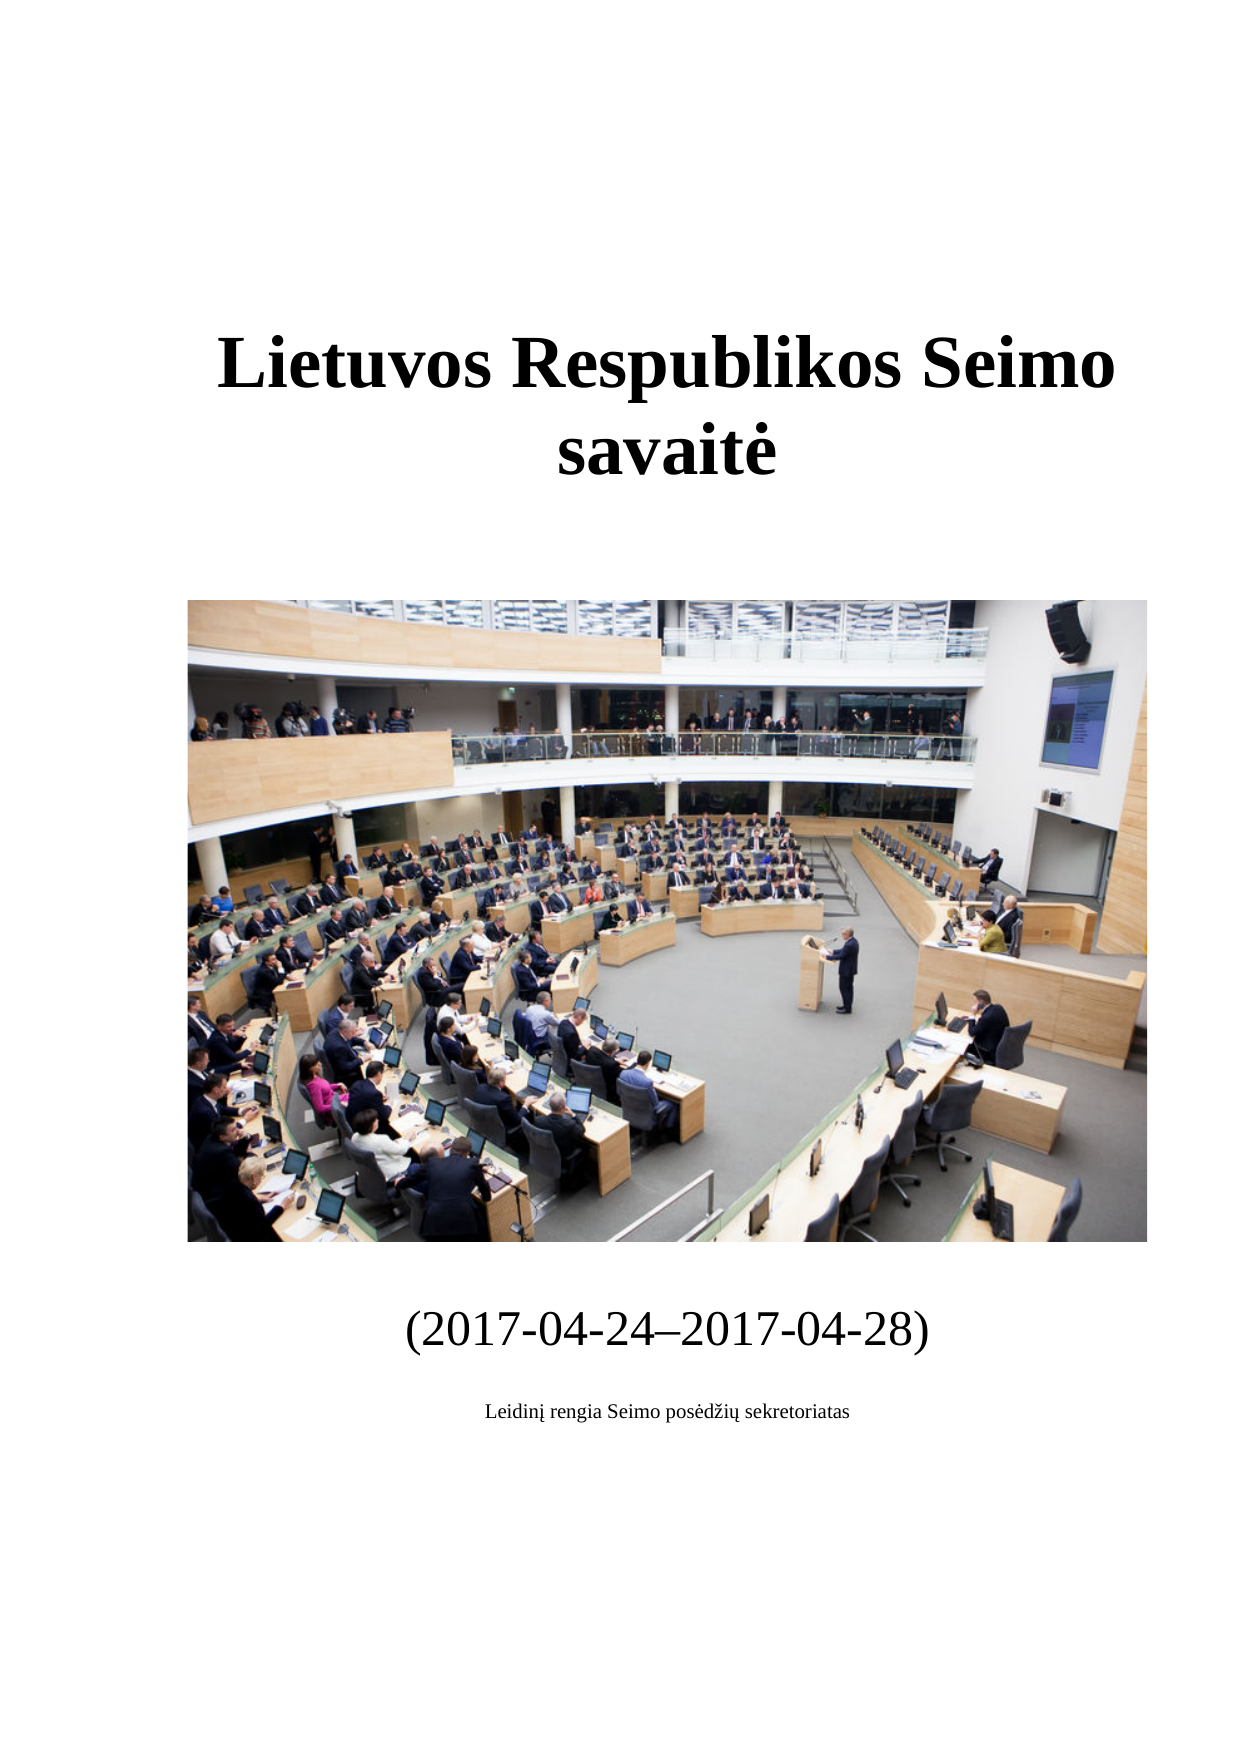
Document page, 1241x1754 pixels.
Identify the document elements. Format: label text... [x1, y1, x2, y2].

text Lietuvos Respublikos Seimo savaitė [177, 318, 1157, 490]
text (2017-04-24–2017-04-28) [177, 1299, 1157, 1356]
text Leidinį rengia Seimo posėdžių sekretoriatas [177, 1399, 1157, 1423]
